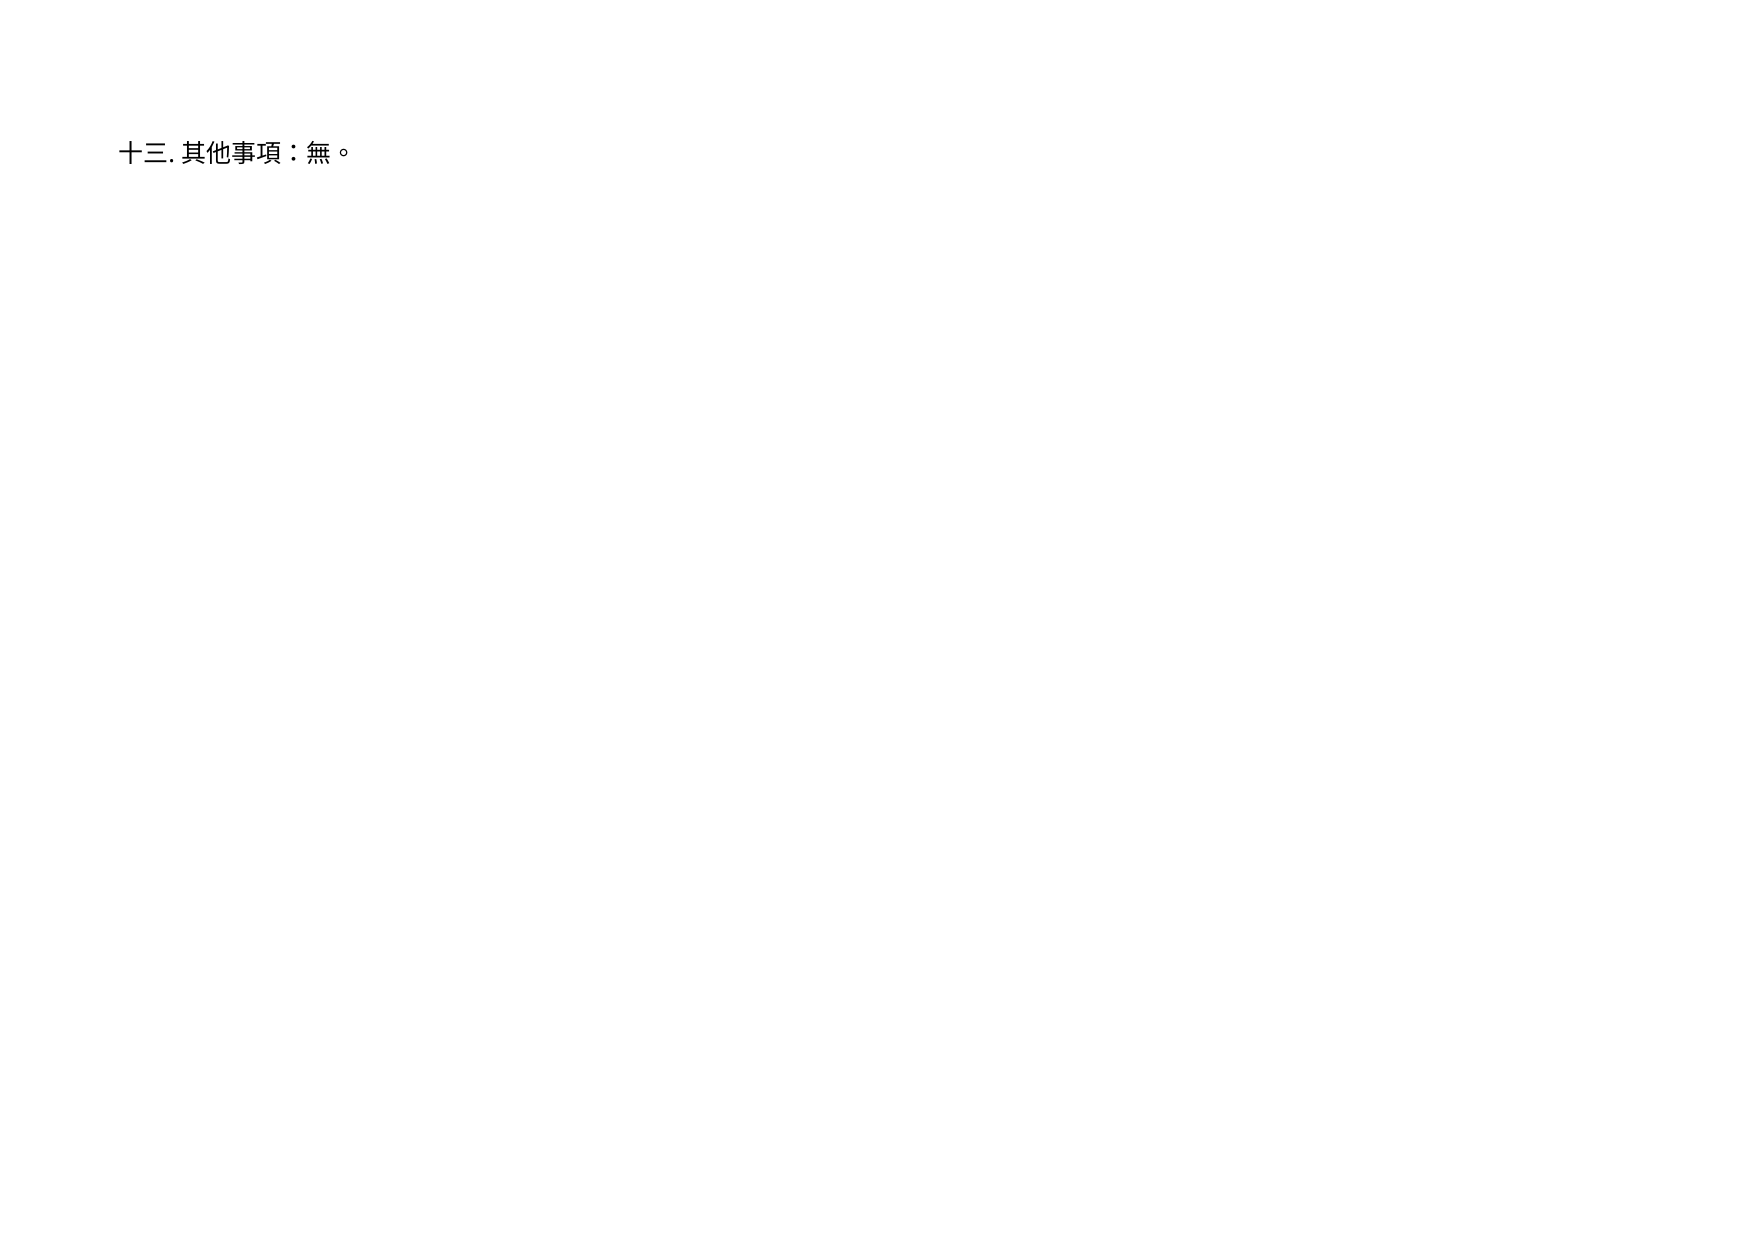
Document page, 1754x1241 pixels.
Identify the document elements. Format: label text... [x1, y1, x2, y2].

list 其他事項：無。 [118, 133, 1636, 170]
